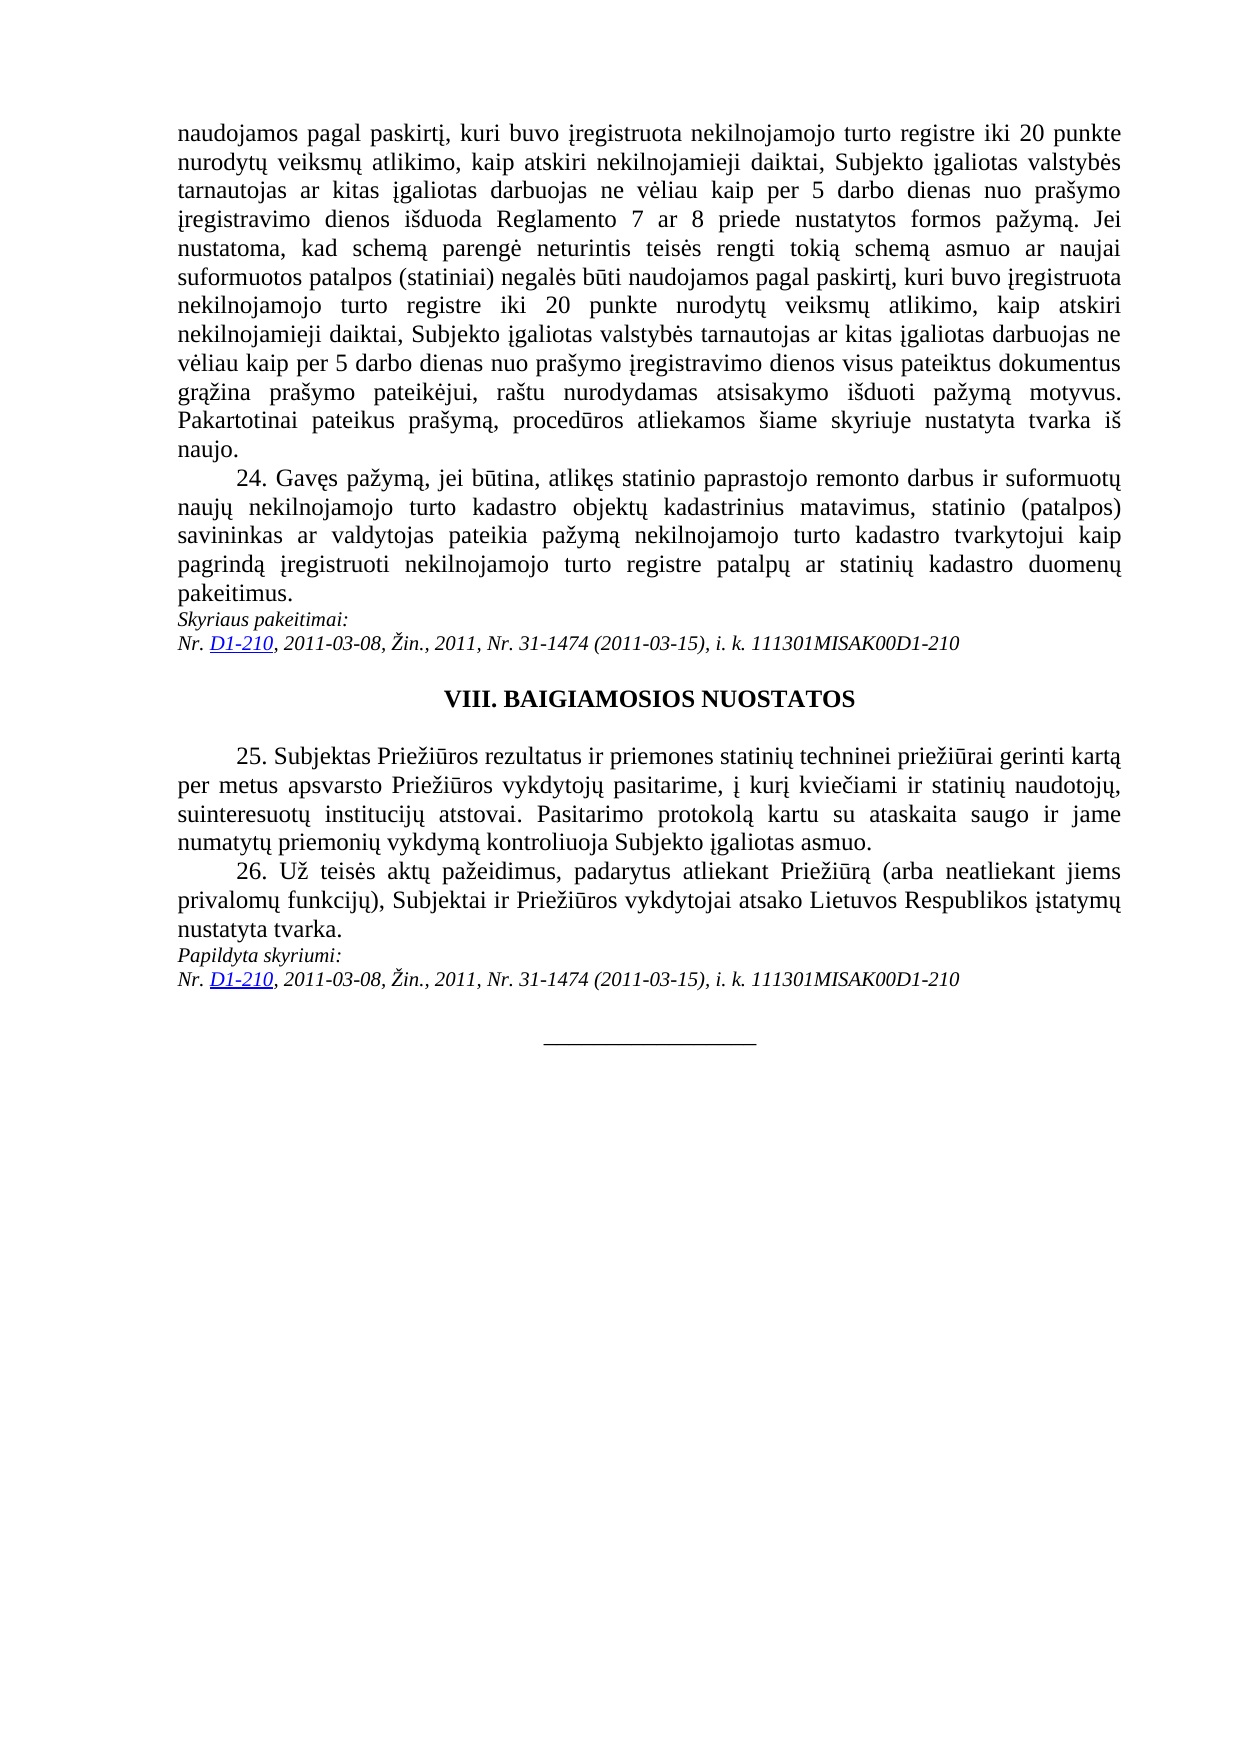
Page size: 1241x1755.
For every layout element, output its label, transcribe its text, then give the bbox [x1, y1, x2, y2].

text 24. Gavęs pažymą, jei būtina, atlikęs statinio paprastojo remonto darbus ir suformuotų naujų nekilnojamojo turto kadastro objektų kadastrinius matavimus, statinio (patalpos) savininkas ar valdytojas pateikia pažymą nekilnojamojo turto kadastro tvarkytojui kaip pagrindą įregistruoti nekilnojamojo turto registre patalpų ar statinių kadastro duomenų pakeitimus. [177, 463, 1122, 607]
text Nr. D1-210, 2011-03-08, Žin., 2011, Nr. 31-1474 (2011-03-15), i. k. 111301MISAK00D1-210 [177, 631, 1122, 655]
text 26. Už teisės aktų pažeidimus, padarytus atliekant Priežiūrą (arba neatliekant jiems privalomų funkcijų), Subjektai ir Priežiūros vykdytojai atsako Lietuvos Respublikos įstatymų nustatyta tvarka. [177, 856, 1122, 942]
text _________________ [177, 1019, 1122, 1048]
text Papildyta skyriumi: [177, 942, 1122, 967]
text VIII. BAIGIAMOSIOS NUOSTATOS [177, 684, 1122, 712]
text 25. Subjektas Priežiūros rezultatus ir priemones statinių techninei priežiūrai gerinti kartą per metus apsvarsto Priežiūros vykdytojų pasitarime, į kurį kviečiami ir statinių naudotojų, suinteresuotų institucijų atstovai. Pasitarimo protokolą kartu su ataskaita saugo ir jame numatytų priemonių vykdymą kontroliuoja Subjekto įgaliotas asmuo. [177, 741, 1122, 856]
text Nr. D1-210, 2011-03-08, Žin., 2011, Nr. 31-1474 (2011-03-15), i. k. 111301MISAK00D1-210 [177, 967, 1122, 991]
text naudojamos pagal paskirtį, kuri buvo įregistruota nekilnojamojo turto registre iki 20 punkte nurodytų veiksmų atlikimo, kaip atskiri nekilnojamieji daiktai, Subjekto įgaliotas valstybės tarnautojas ar kitas įgaliotas darbuojas ne vėliau kaip per 5 darbo dienas nuo prašymo įregistravimo dienos išduoda Reglamento 7 ar 8 priede nustatytos formos pažymą. Jei nustatoma, kad schemą parengė neturintis teisės rengti tokią schemą asmuo ar naujai suformuotos patalpos (statiniai) negalės būti naudojamos pagal paskirtį, kuri buvo įregistruota nekilnojamojo turto registre iki 20 punkte nurodytų veiksmų atlikimo, kaip atskiri nekilnojamieji daiktai, Subjekto įgaliotas valstybės tarnautojas ar kitas įgaliotas darbuojas ne vėliau kaip per 5 darbo dienas nuo prašymo įregistravimo dienos visus pateiktus dokumentus grąžina prašymo pateikėjui, raštu nurodydamas atsisakymo išduoti pažymą motyvus. Pakartotinai pateikus prašymą, procedūros atliekamos šiame skyriuje nustatyta tvarka iš naujo. [177, 118, 1122, 463]
text Skyriaus pakeitimai: [177, 607, 1122, 631]
